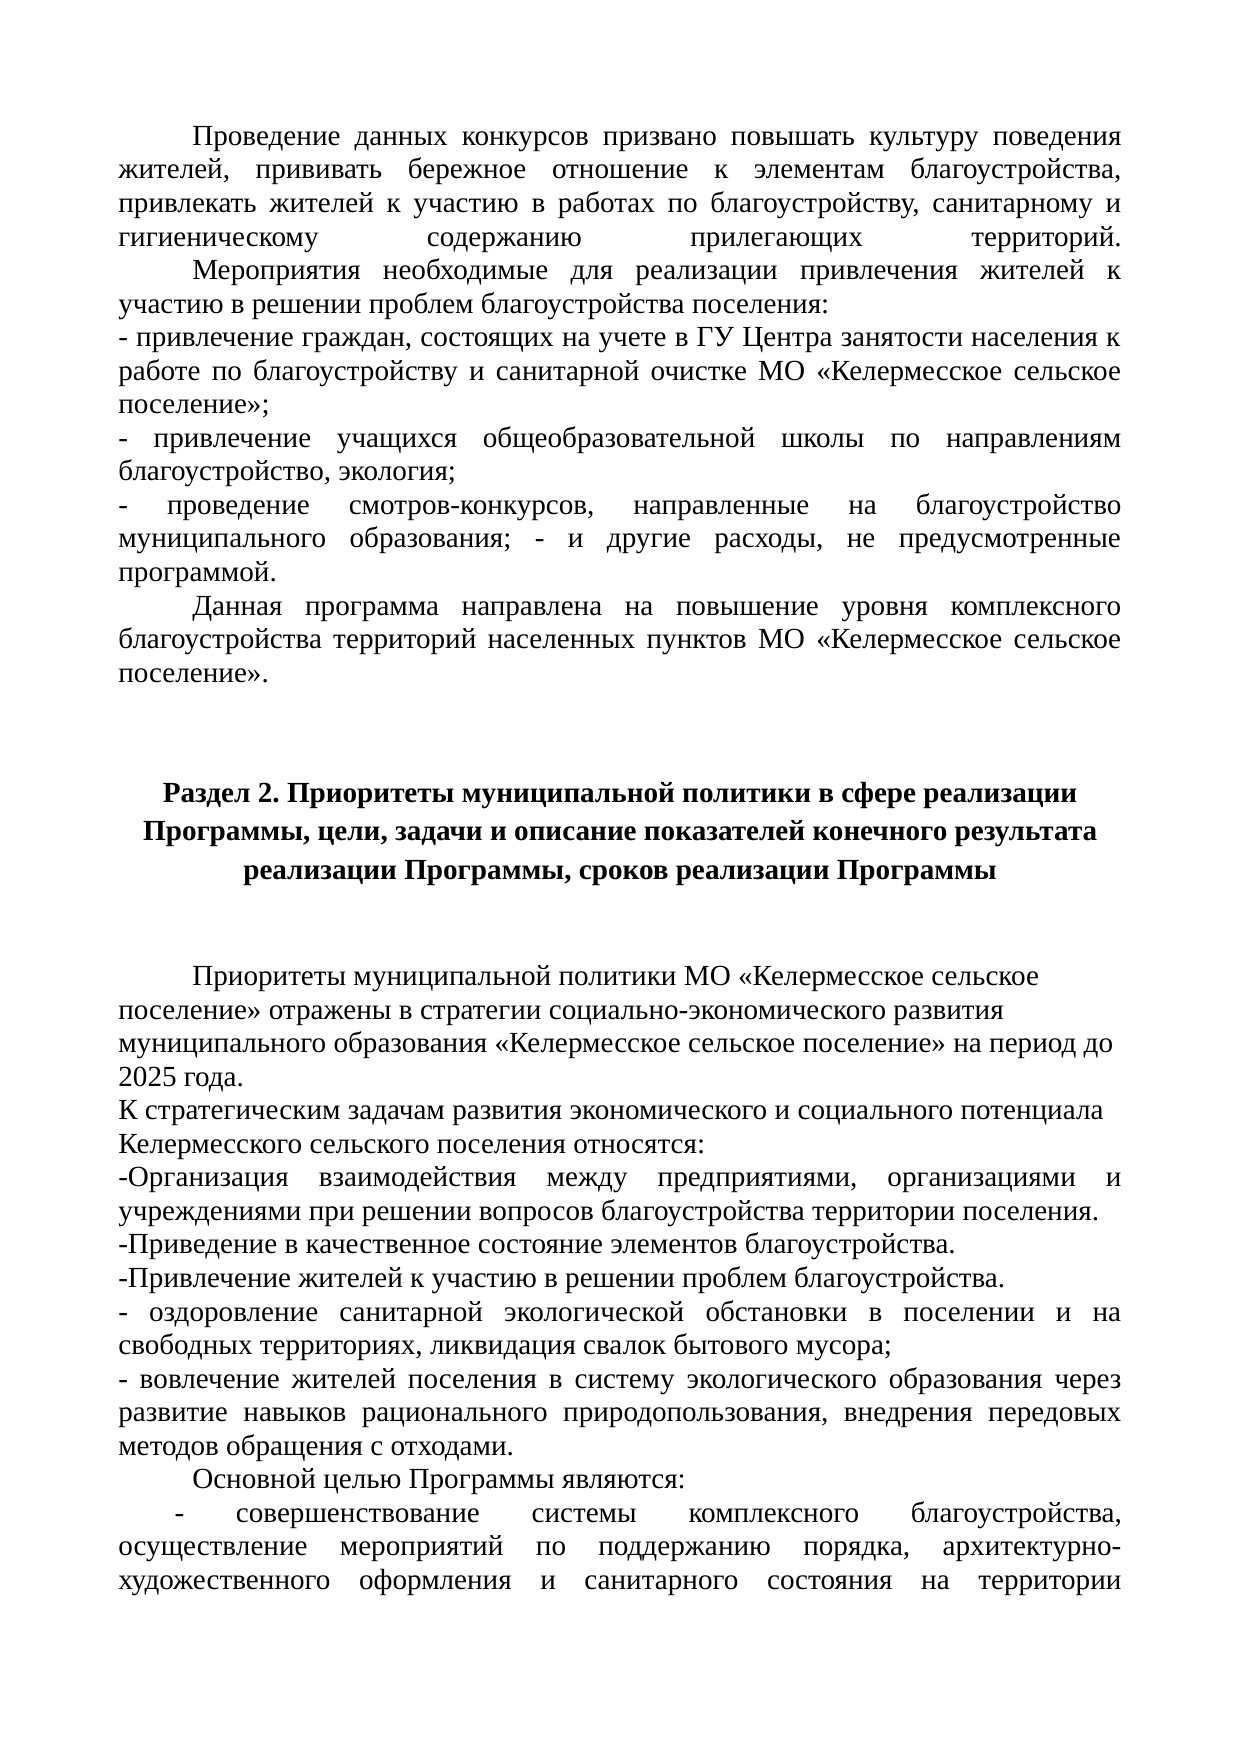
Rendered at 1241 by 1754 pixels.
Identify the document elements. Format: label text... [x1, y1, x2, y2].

text Основной целью Программы являются: [118, 1461, 1122, 1495]
text Раздел 2. Приоритеты муниципальной политики в сфере реализации Программы, цели, задачи и описание показателей конечного результата реализации Программы, сроков реализации Программы [118, 775, 1122, 886]
text Данная программа направлена на повышение уровня комплексного благоустройства территорий населенных пунктов МО «Келермесское сельское поселение». [118, 588, 1122, 688]
text - проведение смотров-конкурсов, направленные на благоустройство муниципального образования; - и другие расходы, не предусмотренные программой. [118, 487, 1122, 588]
text - оздоровление санитарной экологической обстановки в поселении и на свободных территориях, ликвидация свалок бытового мусора; [118, 1294, 1122, 1361]
text -Приведение в качественное состояние элементов благоустройства. [118, 1227, 1122, 1260]
text - вовлечение жителей поселения в систему экологического образования через развитие навыков рационального природопользования, внедрения передовых методов обращения с отходами. [118, 1361, 1122, 1461]
text К стратегическим задачам развития экономического и социального потенциала Келермесского сельского поселения относятся: [118, 1092, 1122, 1159]
text - привлечение граждан, состоящих на учете в ГУ Центра занятости населения к работе по благоустройству и санитарной очистке МО «Келермесское сельское поселение»; - привлечение учащихся общеобразовательной школы по направлениям благоустройство, экология; [118, 319, 1122, 487]
text - совершенствование системы комплексного благоустройства, осуществление мероприятий по поддержанию порядка, архитектурно-художественного оформления и санитарного состояния на территории [118, 1495, 1122, 1596]
text Приоритеты муниципальной политики МО «Келермесское сельское поселение» отражены в стратегии социально-экономического развития муниципального образования «Келермесское сельское поселение» на период до 2025 года. [118, 958, 1122, 1092]
text Проведение данных конкурсов призвано повышать культуру поведения жителей, прививать бережное отношение к элементам благоустройства, привлекать жителей к участию в работах по благоустройству, санитарному и гигиеническому содержанию прилегающих территорий. Мероприятия необходимые для реализации привлечения жителей к участию в решении проблем благоустройства поселения: [118, 118, 1122, 319]
text -Привлечение жителей к участию в решении проблем благоустройства. [118, 1260, 1122, 1294]
text -Организация взаимодействия между предприятиями, организациями и учреждениями при решении вопросов благоустройства территории поселения. [118, 1159, 1122, 1227]
